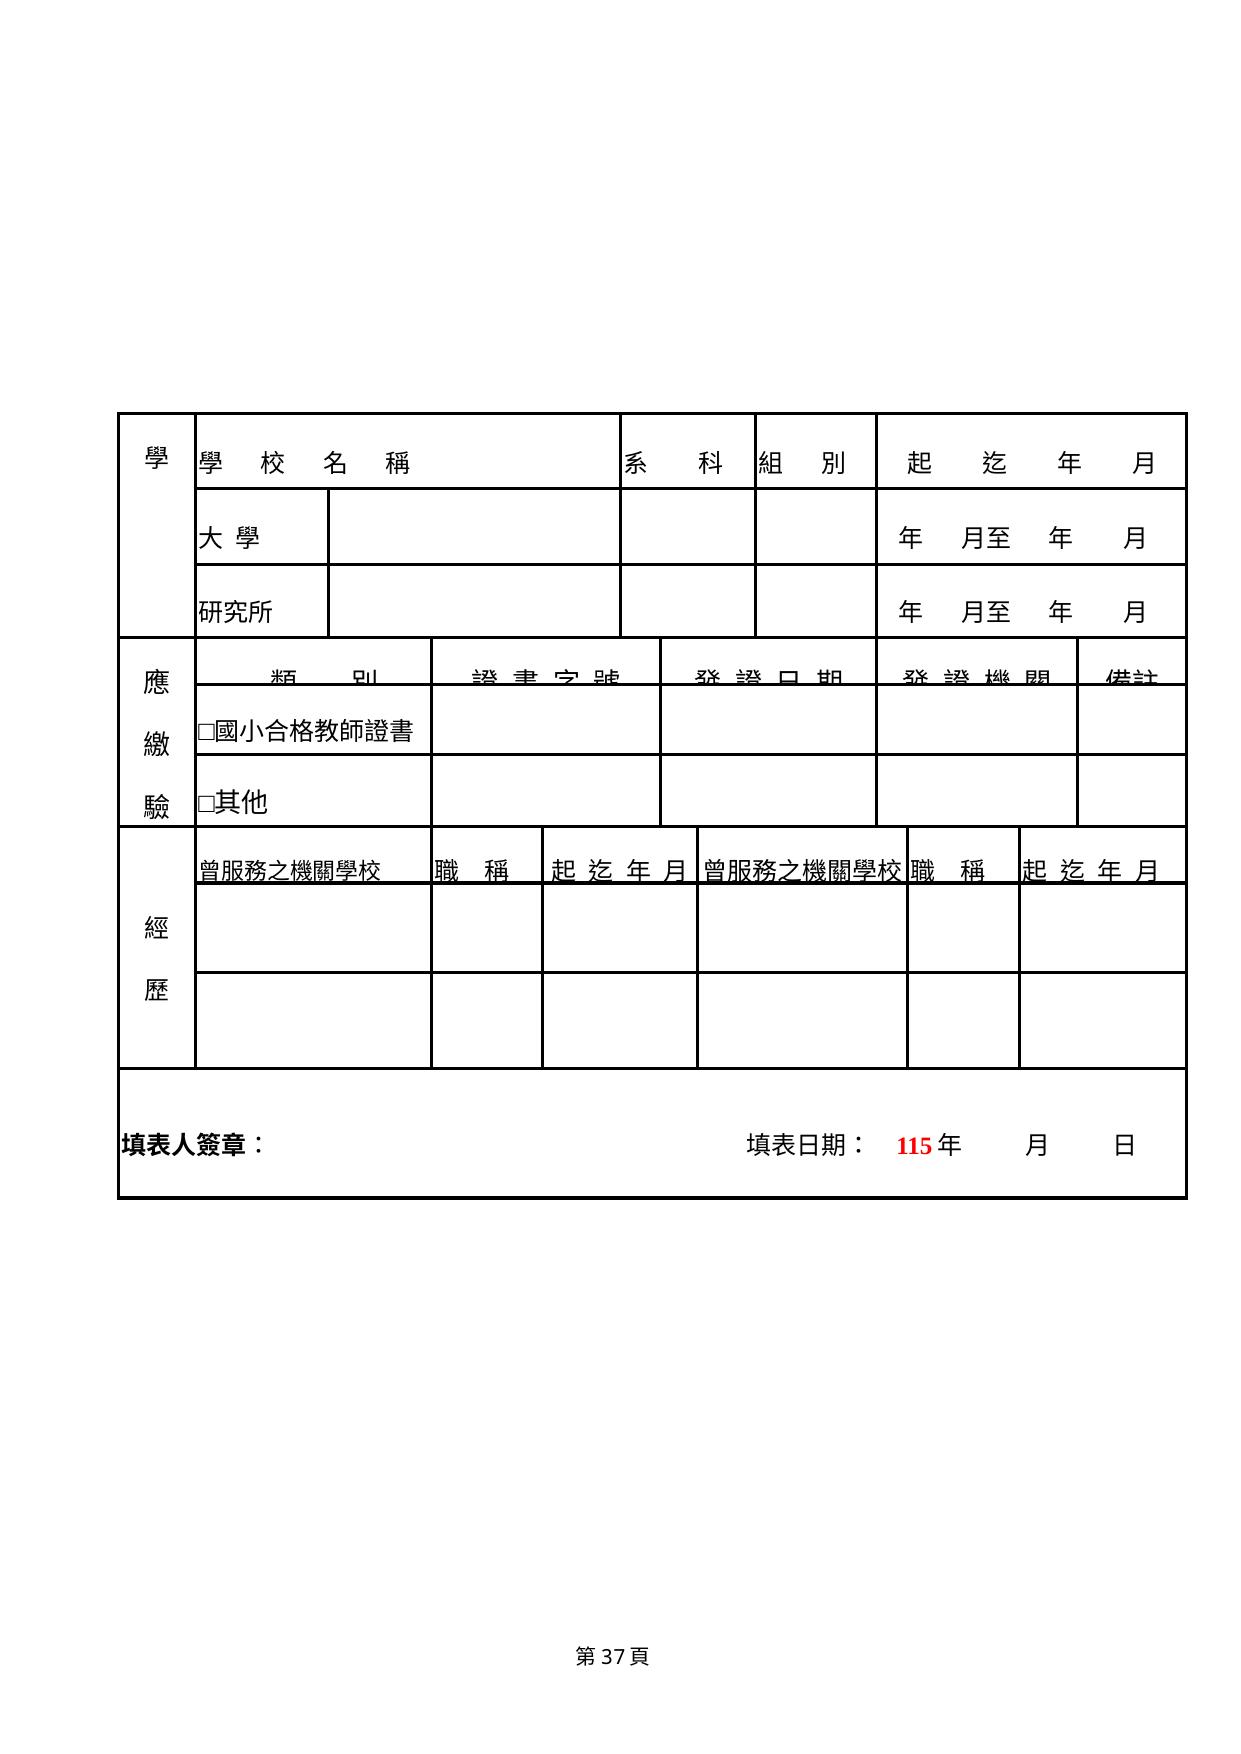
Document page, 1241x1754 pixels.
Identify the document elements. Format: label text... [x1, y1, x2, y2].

table_cell 學 校 名 稱 [197, 415, 619, 487]
table_cell 發 證 日 期 [662, 639, 875, 682]
table_cell 起 迄 年 月 [878, 415, 1185, 487]
table_cell [909, 974, 1018, 1067]
table_cell [544, 974, 696, 1067]
table_cell [433, 686, 659, 753]
table_cell [699, 885, 906, 971]
table_cell [1021, 885, 1185, 971]
table_cell 大 學 [197, 490, 327, 562]
table_cell 學 歷 [120, 415, 194, 636]
table_cell [1079, 756, 1185, 825]
table_cell 備註 [1079, 639, 1185, 682]
table_cell 年 月至 年 月 [878, 566, 1185, 636]
table_cell 職 稱 [909, 828, 1018, 881]
table_cell 發 證 機 關 [878, 639, 1076, 682]
table_cell 年 月至 年 月 [878, 490, 1185, 562]
table_cell 曾服務之機關學校 [197, 828, 430, 881]
table_cell [757, 566, 875, 636]
table_cell [878, 756, 1076, 825]
table_cell 起 迄 年 月 [544, 828, 696, 881]
table_cell [197, 974, 430, 1067]
table_cell [1079, 686, 1185, 753]
table_cell 組 別 [757, 415, 875, 487]
table_cell [1021, 974, 1185, 1067]
table_cell [878, 686, 1076, 753]
table_cell [909, 885, 1018, 971]
table_cell [544, 885, 696, 971]
table_cell [330, 490, 619, 562]
table_cell 經 歷 [120, 828, 194, 1067]
table_cell 曾服務之機關學校 [699, 828, 906, 881]
table_cell [433, 974, 541, 1067]
table_cell [433, 756, 659, 825]
table_cell 類 別 [197, 639, 430, 682]
table_cell □國小合格教師證書 [197, 686, 430, 753]
table_cell [699, 974, 906, 1067]
table_cell [433, 885, 541, 971]
table_cell [662, 686, 875, 753]
table_cell [622, 490, 754, 562]
table_cell 起 迄 年 月 [1021, 828, 1185, 881]
table_cell [330, 566, 619, 636]
table_cell [197, 885, 430, 971]
table_cell 填表人簽章： 填表日期： 115年 月 日 [120, 1070, 1185, 1196]
table_cell [662, 756, 875, 825]
table_cell □其他 [197, 756, 430, 825]
table_cell 證 書 字 號 [433, 639, 659, 682]
table_cell [622, 566, 754, 636]
table_cell [757, 490, 875, 562]
table_cell 系 科 [622, 415, 754, 487]
table_cell 應 繳 驗 證 件 [120, 639, 194, 825]
table_cell 研究所 [197, 566, 327, 636]
table_cell 職 稱 [433, 828, 541, 881]
